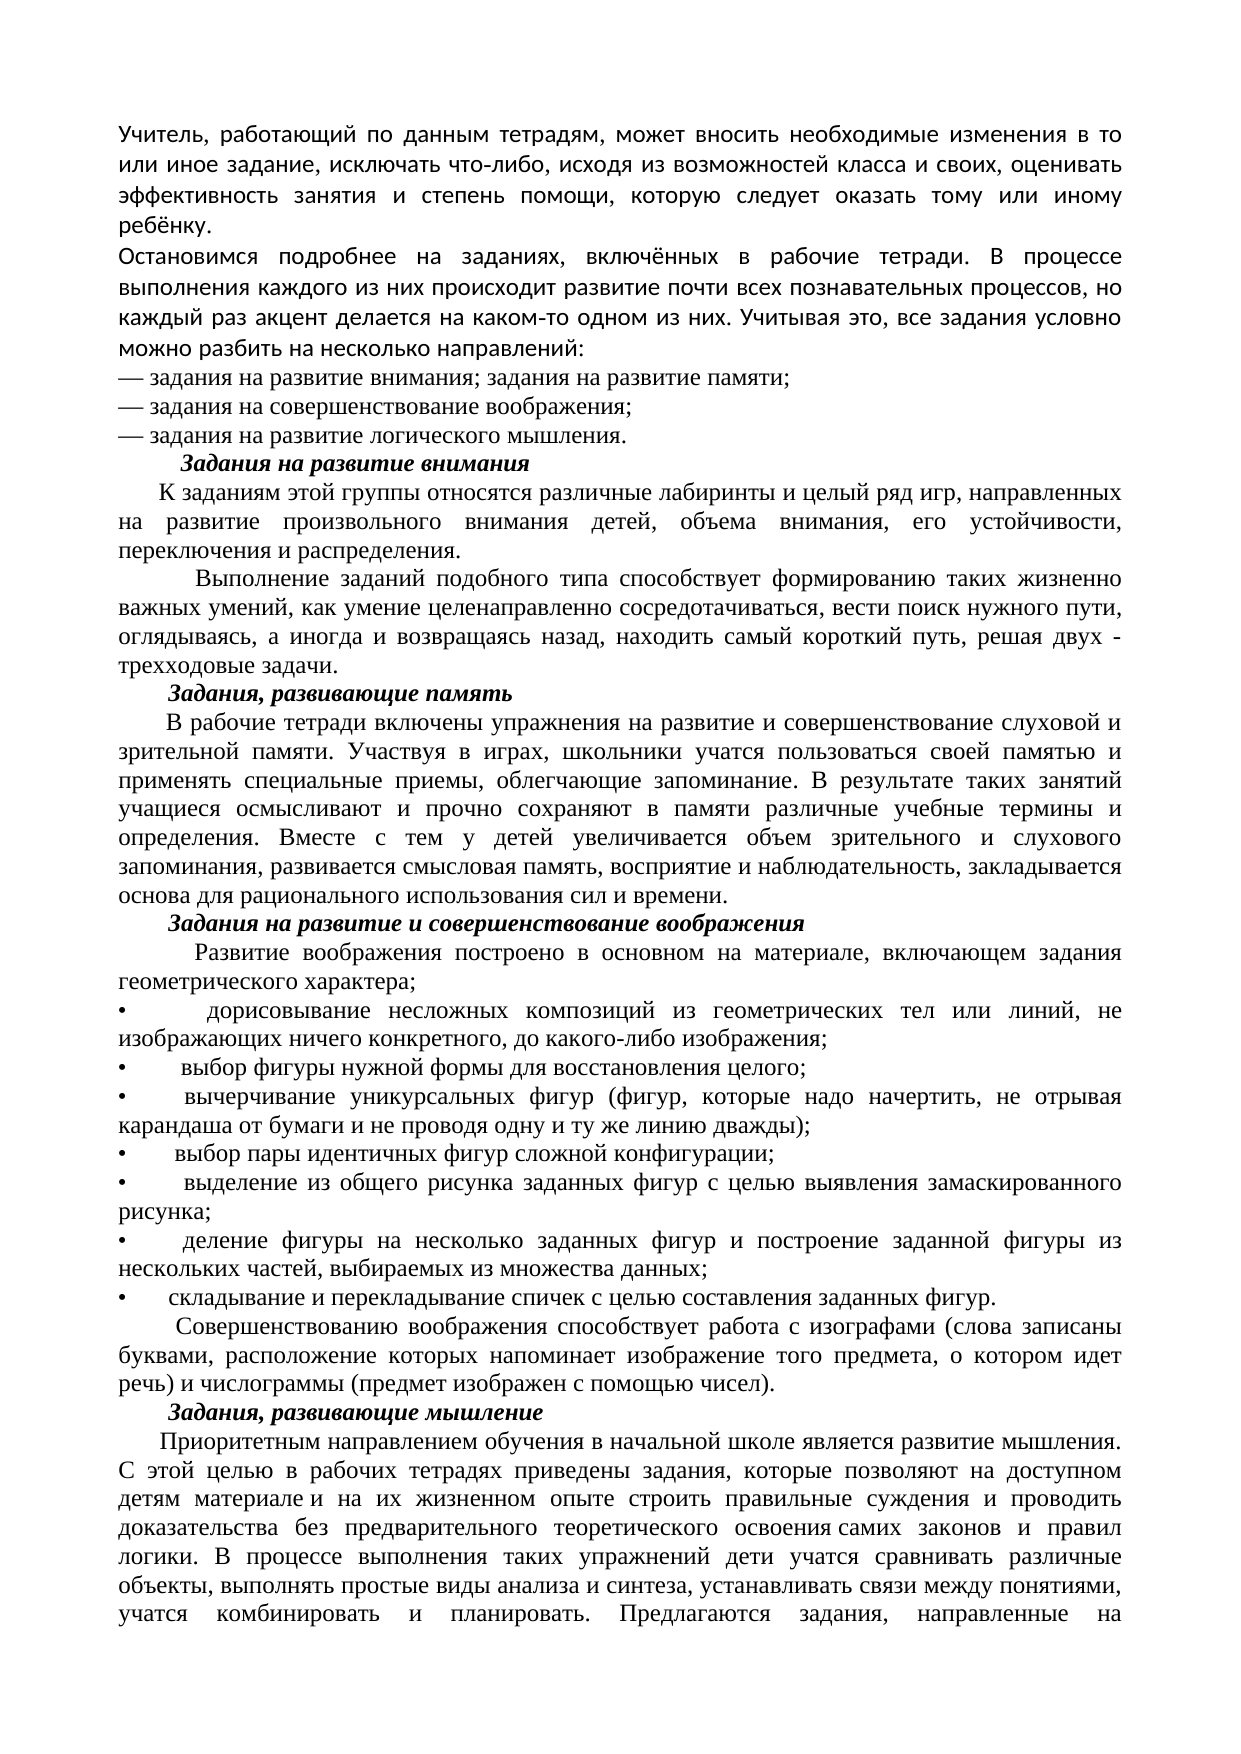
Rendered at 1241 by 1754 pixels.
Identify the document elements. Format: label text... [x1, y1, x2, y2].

text Приоритетным направлением обучения в начальной школе является развитие мышления. С этой целью в рабочих тетрадях приведены задания, которые позволяют на доступном детям материале и на их жизненном опыте строить правильные суждения и проводить доказательства без предварительного теоретического освоения самих законов и правил логики. В процессе выполнения таких упражнений дети учатся сравнивать различные объекты, выполнять простые виды анализа и синтеза, устанавливать связи между понятиями, учатся комбинировать и планировать. Предлагаются задания, направленные на [118, 1426, 1122, 1627]
list вычерчивание уникурсальных фигур (фигур, которые надо начертить, не отрывая карандаша от бумаги и не проводя одну и ту же линию дважды); [81, 1081, 1122, 1138]
text Задания на развитие и совершенствование воображения [118, 908, 1122, 937]
list дорисовывание несложных композиций из геометрических тел или линий, не изображающих ничего конкретного, до какого-либо изображения; [81, 995, 1122, 1052]
text Выполнение заданий подобного типа способствует формированию таких жизненно важных умений, как умение целенаправленно сосредотачиваться, вести поиск нужного пути, оглядываясь, а иногда и возвращаясь назад, находить самый короткий путь, решая двух - трехходовые задачи. [118, 563, 1122, 678]
text Остановимся подробнее на заданиях, включённых в рабочие тетради. В процессе выполнения каждого из них происходит развитие почти всех познавательных процессов, но каждый раз акцент делается на каком-то одном из них. Учитывая это, все задания условно можно разбить на несколько направлений: [118, 240, 1122, 362]
list выбор пары идентичных фигур сложной конфигурации; [81, 1138, 1122, 1167]
text К заданиям этой группы относятся различные лабиринты и целый ряд игр, направленных на развитие произвольного внимания детей, объема внимания, его устойчивости, переключения и распределения. [118, 477, 1122, 563]
text Задания, развивающие память [118, 678, 1122, 707]
text В рабочие тетради включены упражнения на развитие и совершенствование слуховой и зрительной памяти. Участвуя в играх, школьники учатся пользоваться своей памятью и применять специальные приемы, облегчающие запоминание. В результате таких занятий учащиеся осмысливают и прочно сохраняют в памяти различные учебные термины и определения. Вместе с тем у детей увеличивается объем зрительного и слухового запоминания, развивается смысловая память, восприятие и наблюдательность, закладывается основа для рационального использования сил и времени. [118, 707, 1122, 908]
list складывание и перекладывание спичек с целью составления заданных фигур. [81, 1282, 1122, 1311]
list выделение из общего рисунка заданных фигур с целью выявления замаскированного рисунка; [81, 1167, 1122, 1225]
text Совершенствованию воображения способствует работа с изографами (слова записаны буквами, расположение которых напоминает изображение того предмета, о котором идет речь) и числограммы (предмет изображен с помощью чисел). [118, 1311, 1122, 1397]
text Задания на развитие внимания [118, 448, 1122, 477]
text — задания на совершенствование воображения; [118, 391, 1122, 420]
list деление фигуры на несколько заданных фигур и построение заданной фигуры из нескольких частей, выбираемых из множества данных; [81, 1225, 1122, 1282]
text — задания на развитие логического мышления. [118, 420, 1122, 448]
list выбор фигуры нужной формы для восстановления целого; [81, 1052, 1122, 1081]
text Учитель, работающий по данным тетрадям, может вносить необходимые изменения в то или иное задание, исключать что-либо, исходя из возможностей класса и своих, оценивать эффективность занятия и степень помощи, которую следует оказать тому или иному ребёнку. [118, 118, 1122, 240]
text — задания на развитие внимания; задания на развитие памяти; [118, 362, 1122, 391]
text Задания, развивающие мышление [118, 1397, 1122, 1426]
text Развитие воображения построено в основном на материале, включающем задания геометрического характера; [118, 937, 1122, 995]
